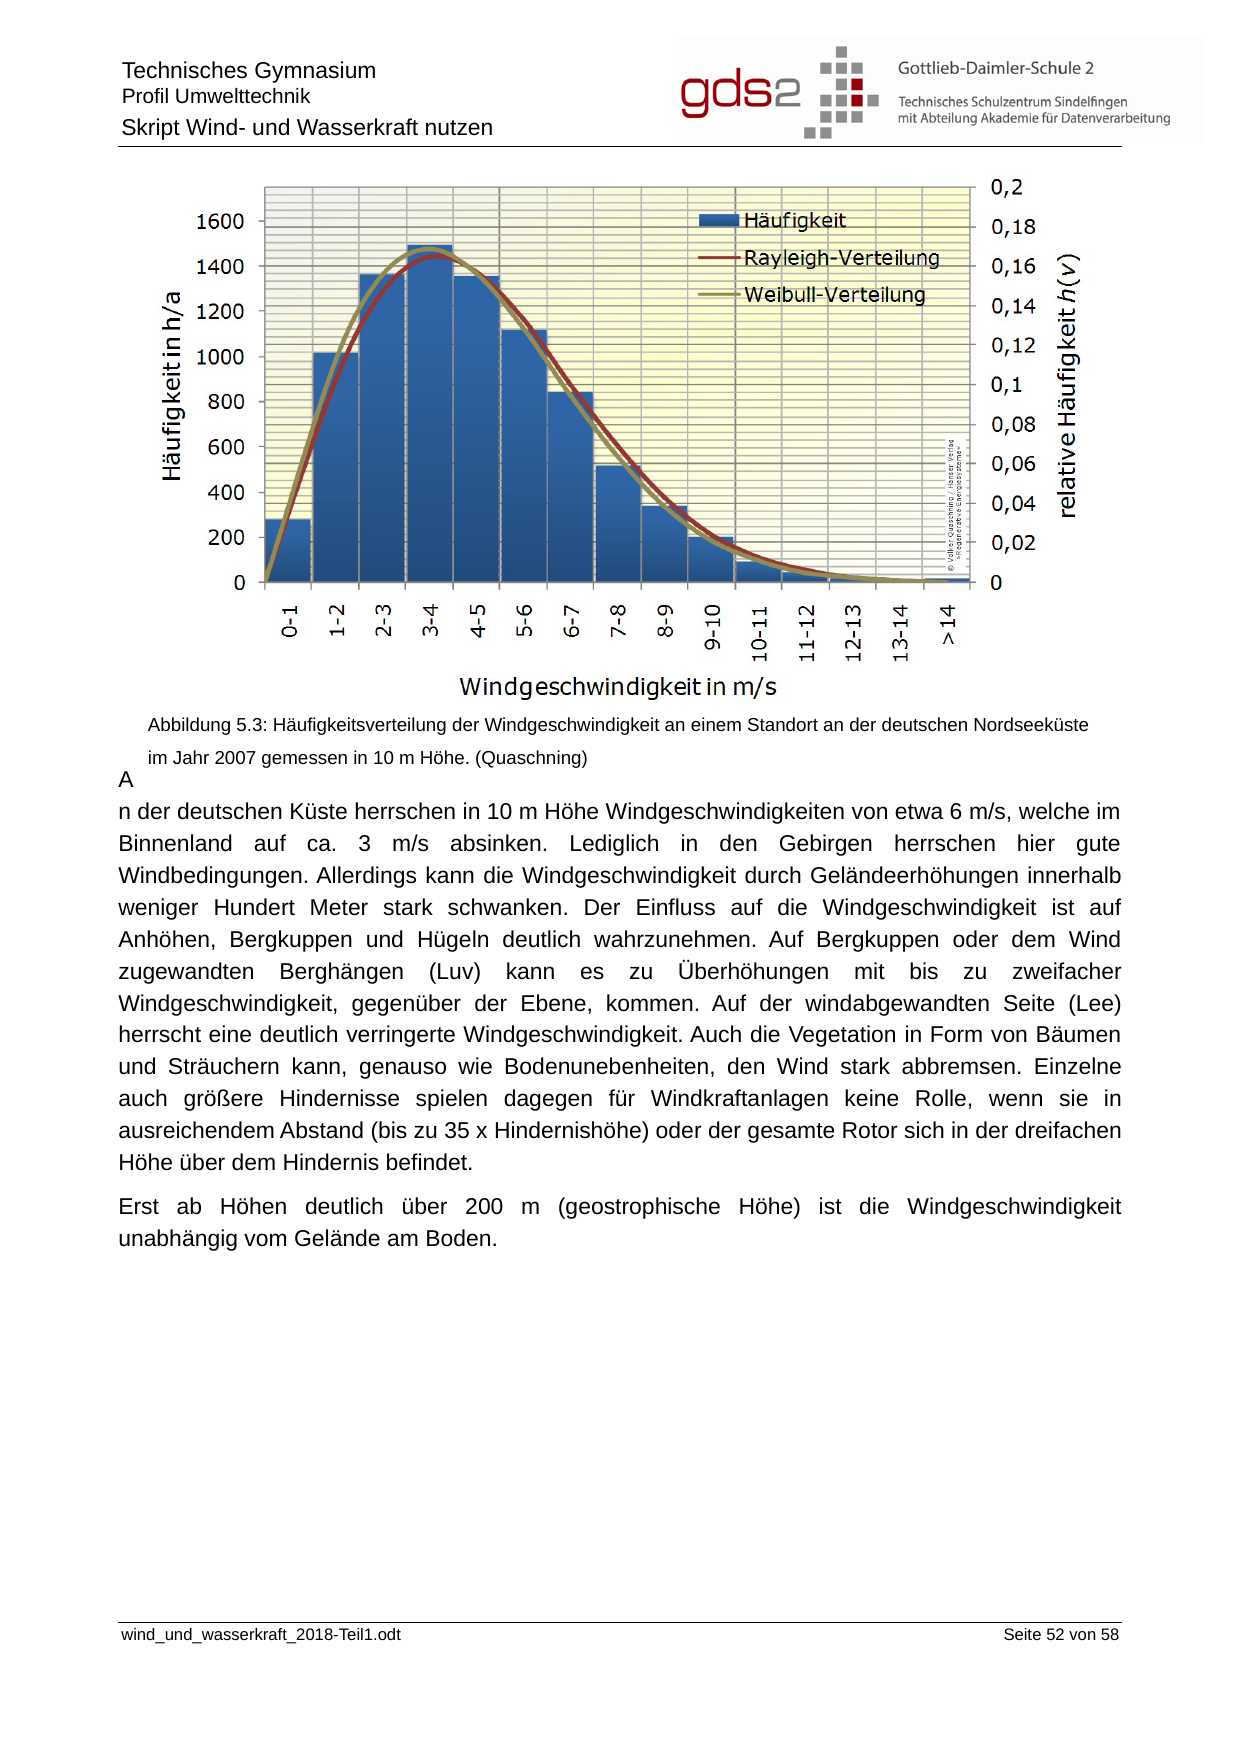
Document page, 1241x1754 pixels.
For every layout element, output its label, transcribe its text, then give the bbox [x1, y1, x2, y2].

picture [147, 175, 1093, 704]
text An der deutschen Küste herrschen in 10 m Höhe Windgeschwindigkeiten von etwa 6 m/s, welche im Binnenland auf ca. 3 m/s absinken. Lediglich in den Gebirgen herrschen hier gute Windbedingungen. Allerdings kann die Windgeschwindigkeit durch Geländeerhöhungen innerhalb weniger Hundert Meter stark schwanken. Der Einfluss auf die Windgeschwindigkeit ist auf Anhöhen, Bergkuppen und Hügeln deutlich wahrzunehmen. Auf Bergkuppen oder dem Wind zugewandten Berghängen (Luv) kann es zu Überhöhungen mit bis zu zweifacher Windgeschwindigkeit, gegenüber der Ebene, kommen. Auf der windabgewandten Seite (Lee) herrscht eine deutlich verringerte Windgeschwindigkeit. Auch die Vegetation in Form von Bäumen und Sträuchern kann, genauso wie Bodenunebenheiten, den Wind stark abbremsen. Einzelne auch größere Hindernisse spielen dagegen für Windkraftanlagen keine Rolle, wenn sie in ausreichendem Abstand (bis zu 35 x Hindernishöhe) oder der gesamte Rotor sich in der dreifachen Höhe über dem Hindernis befindet. [118, 219, 1122, 1177]
text Erst ab Höhen deutlich über 200 m (geostrophische Höhe) ist die Windgeschwindigkeit unabhängig vom Gelände am Boden. [118, 1189, 1122, 1252]
picture [673, 36, 1204, 143]
text Abbildung 5.3: Häufigkeitsverteilung der Windgeschwindigkeit an einem Standort an der deutschen Nordseeküste im Jahr 2007 gemessen in 10 m Höhe. (Quaschning) [148, 704, 1093, 768]
